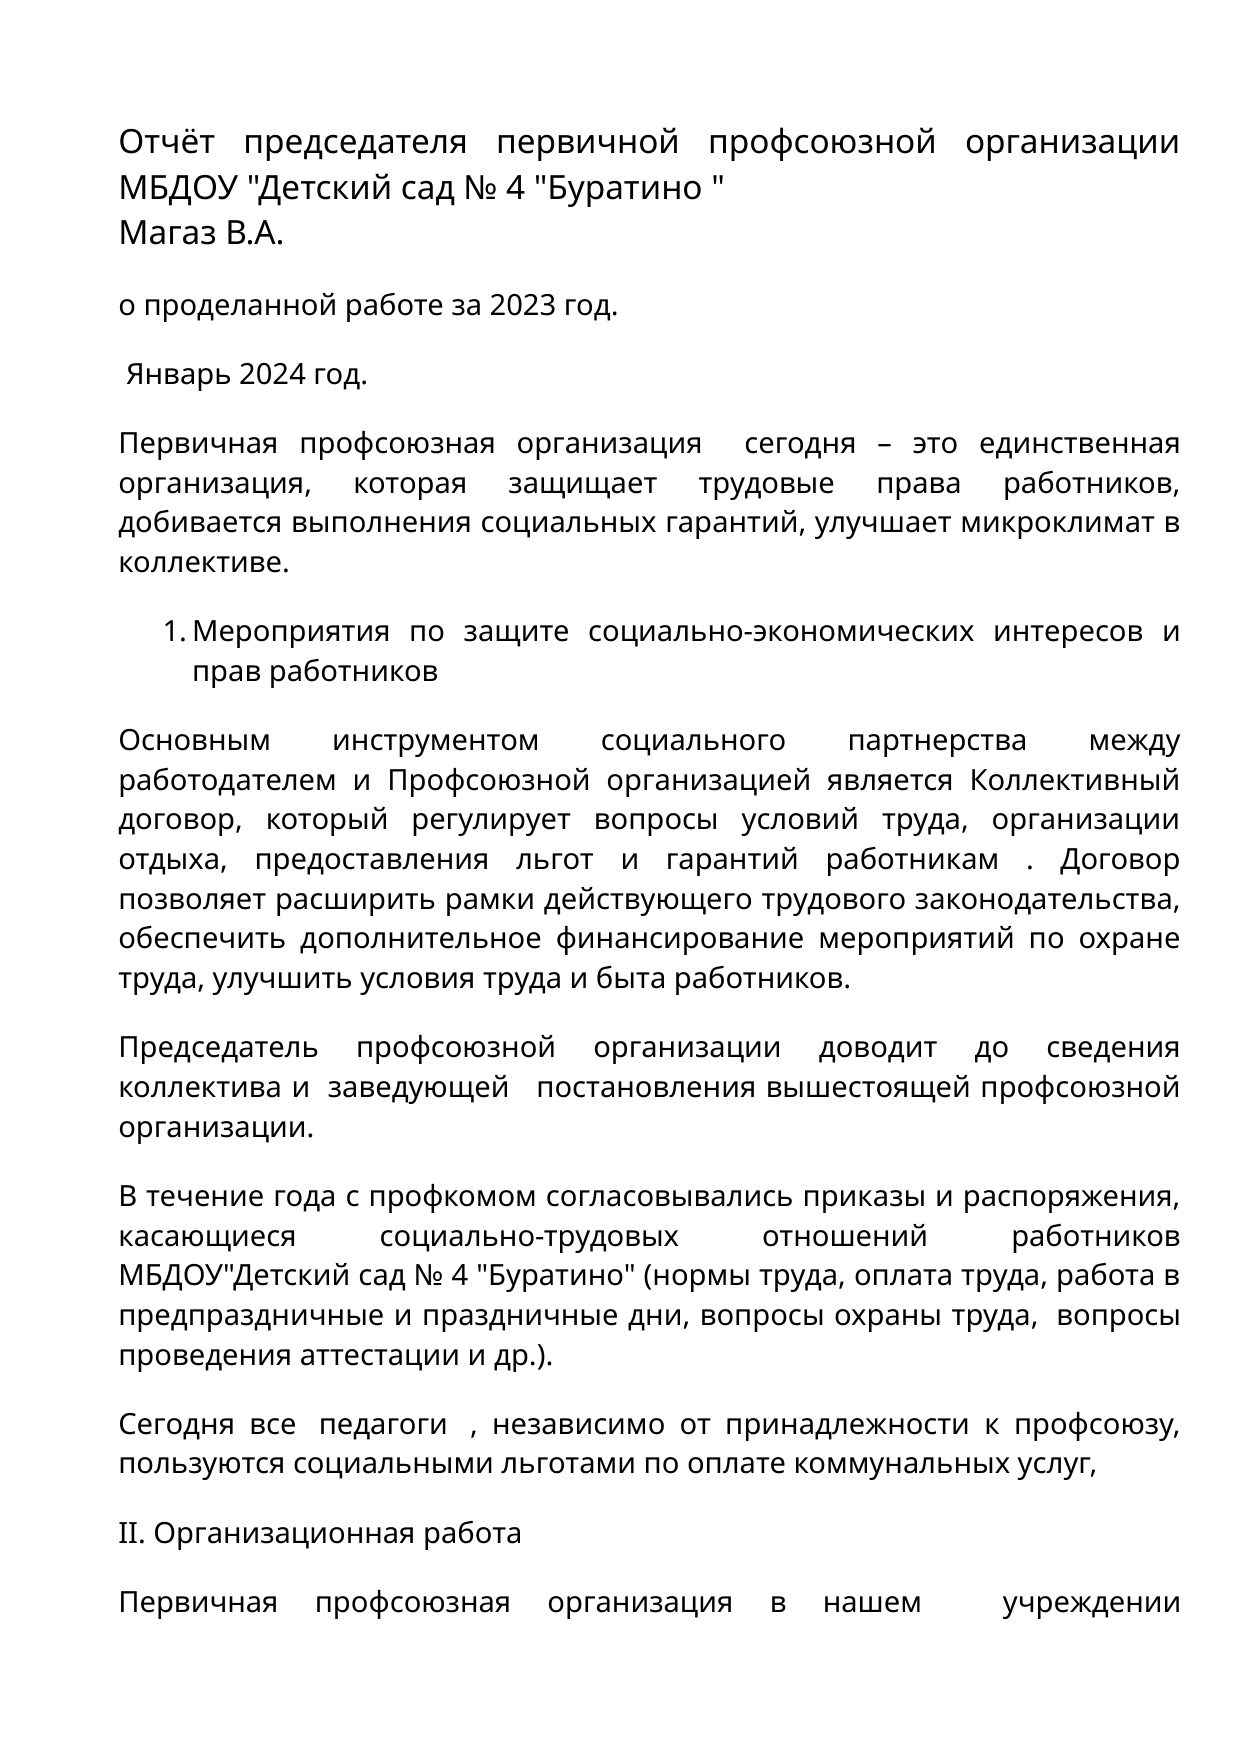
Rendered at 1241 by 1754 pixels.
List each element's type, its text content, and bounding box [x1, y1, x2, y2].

text Январь 2024 год. [118, 353, 1181, 393]
text II. Организационная работа [118, 1512, 1181, 1552]
text Первичная профсоюзная организация сегодня – это единственная организация, которая защищает трудовые права работников, добивается выполнения социальных гарантий, улучшает микроклимат в коллективе. [118, 422, 1181, 581]
list Мероприятия по защите социально-экономических интересов и прав работников [162, 610, 1181, 690]
text Председатель профсоюзной организации доводит до сведения коллектива и заведующей постановления вышестоящей профсоюзной организации. [118, 1027, 1181, 1146]
text о проделанной работе за 2023 год. [118, 284, 1181, 323]
text Первичная профсоюзная организация в нашем учреждении [118, 1581, 1181, 1621]
text Отчёт председателя первичной профсоюзной организации МБДОУ "Детский сад № 4 "Буратино " [118, 118, 1181, 209]
text Основным инструментом социального партнерства между работодателем и Профсоюзной организацией является Коллективный договор, который регулирует вопросы условий труда, организации отдыха, предоставления льгот и гарантий работникам . Договор позволяет расширить рамки действующего трудового законодательства, обеспечить дополнительное финансирование мероприятий по охране труда, улучшить условия труда и быта работников. [118, 719, 1181, 997]
text Сегодня все педагоги , независимо от принадлежности к профсоюзу, пользуются социальными льготами по оплате коммунальных услуг, [118, 1403, 1181, 1482]
text В течение года с профкомом согласовывались приказы и распоряжения, касающиеся социально-трудовых отношений работников МБДОУ"Детский сад № 4 "Буратино" (нормы труда, оплата труда, работа в предпраздничные и праздничные дни, вопросы охраны труда, вопросы проведения аттестации и др.). [118, 1175, 1181, 1373]
text Магаз В.А. [118, 209, 1181, 254]
